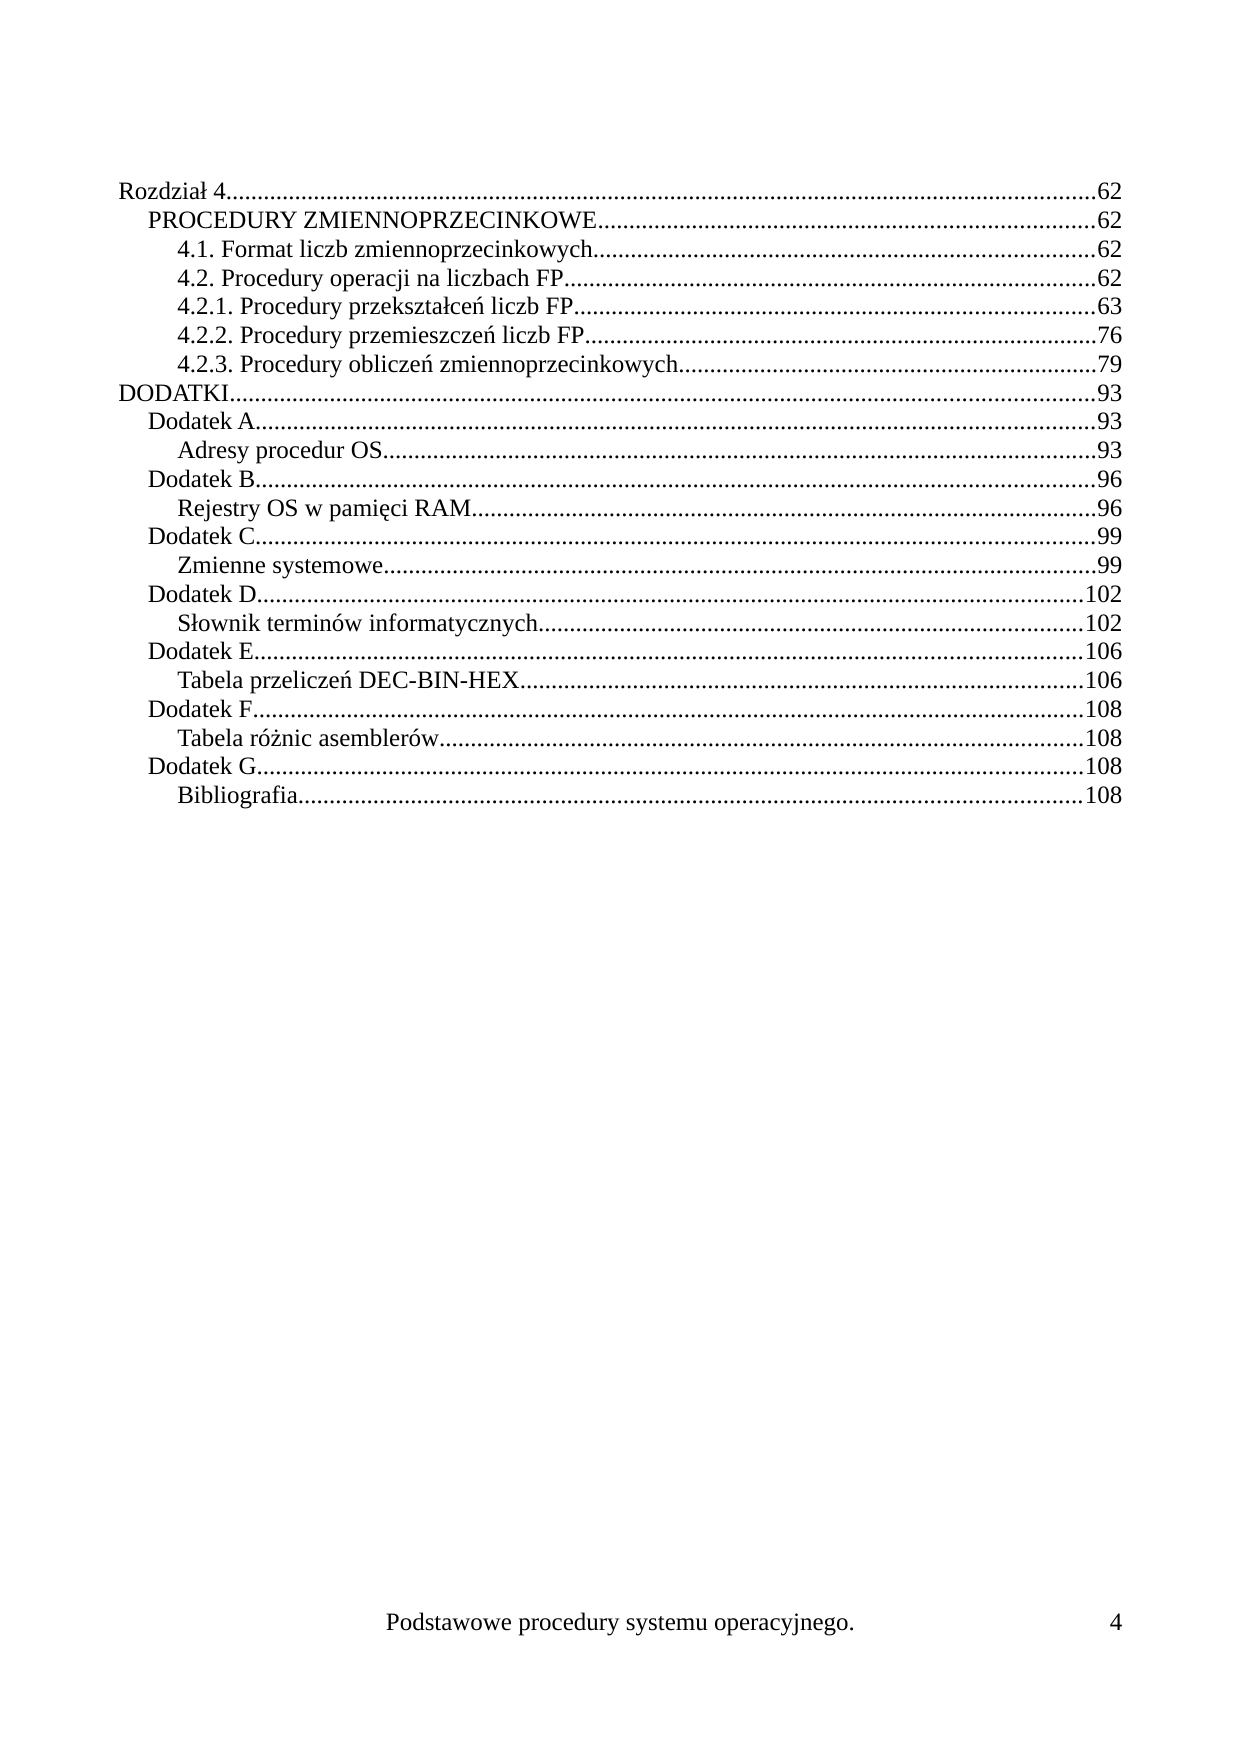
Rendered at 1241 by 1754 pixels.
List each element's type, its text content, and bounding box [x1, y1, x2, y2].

text Rozdział 4 62 [118, 176, 1122, 205]
text Dodatek E 106 [148, 636, 1122, 665]
text Słownik terminów informatycznych 102 [177, 608, 1122, 636]
text 4.1. Format liczb zmiennoprzecinkowych 62 [177, 234, 1122, 263]
text 4.2.2. Procedury przemieszczeń liczb FP 76 [177, 320, 1122, 349]
text Dodatek G 108 [148, 751, 1122, 780]
text Tabela różnic asemblerów 108 [177, 723, 1122, 751]
text Dodatek D 102 [148, 579, 1122, 608]
text Dodatek B 96 [148, 464, 1122, 493]
text Rejestry OS w pamięci RAM 96 [177, 493, 1122, 521]
text Dodatek A 93 [148, 406, 1122, 435]
text Tabela przeliczeń DEC-BIN-HEX 106 [177, 665, 1122, 694]
text Dodatek F 108 [148, 694, 1122, 723]
text 4.2.1. Procedury przekształceń liczb FP 63 [177, 291, 1122, 320]
text PROCEDURY ZMIENNOPRZECINKOWE 62 [148, 205, 1122, 234]
text 4.2.3. Procedury obliczeń zmiennoprzecinkowych 79 [177, 349, 1122, 378]
text 4.2. Procedury operacji na liczbach FP 62 [177, 263, 1122, 291]
text Adresy procedur OS 93 [177, 435, 1122, 464]
text Bibliografia 108 [177, 780, 1122, 809]
text DODATKI 93 [118, 378, 1122, 406]
text Dodatek C 99 [148, 521, 1122, 550]
text Zmienne systemowe 99 [177, 550, 1122, 579]
